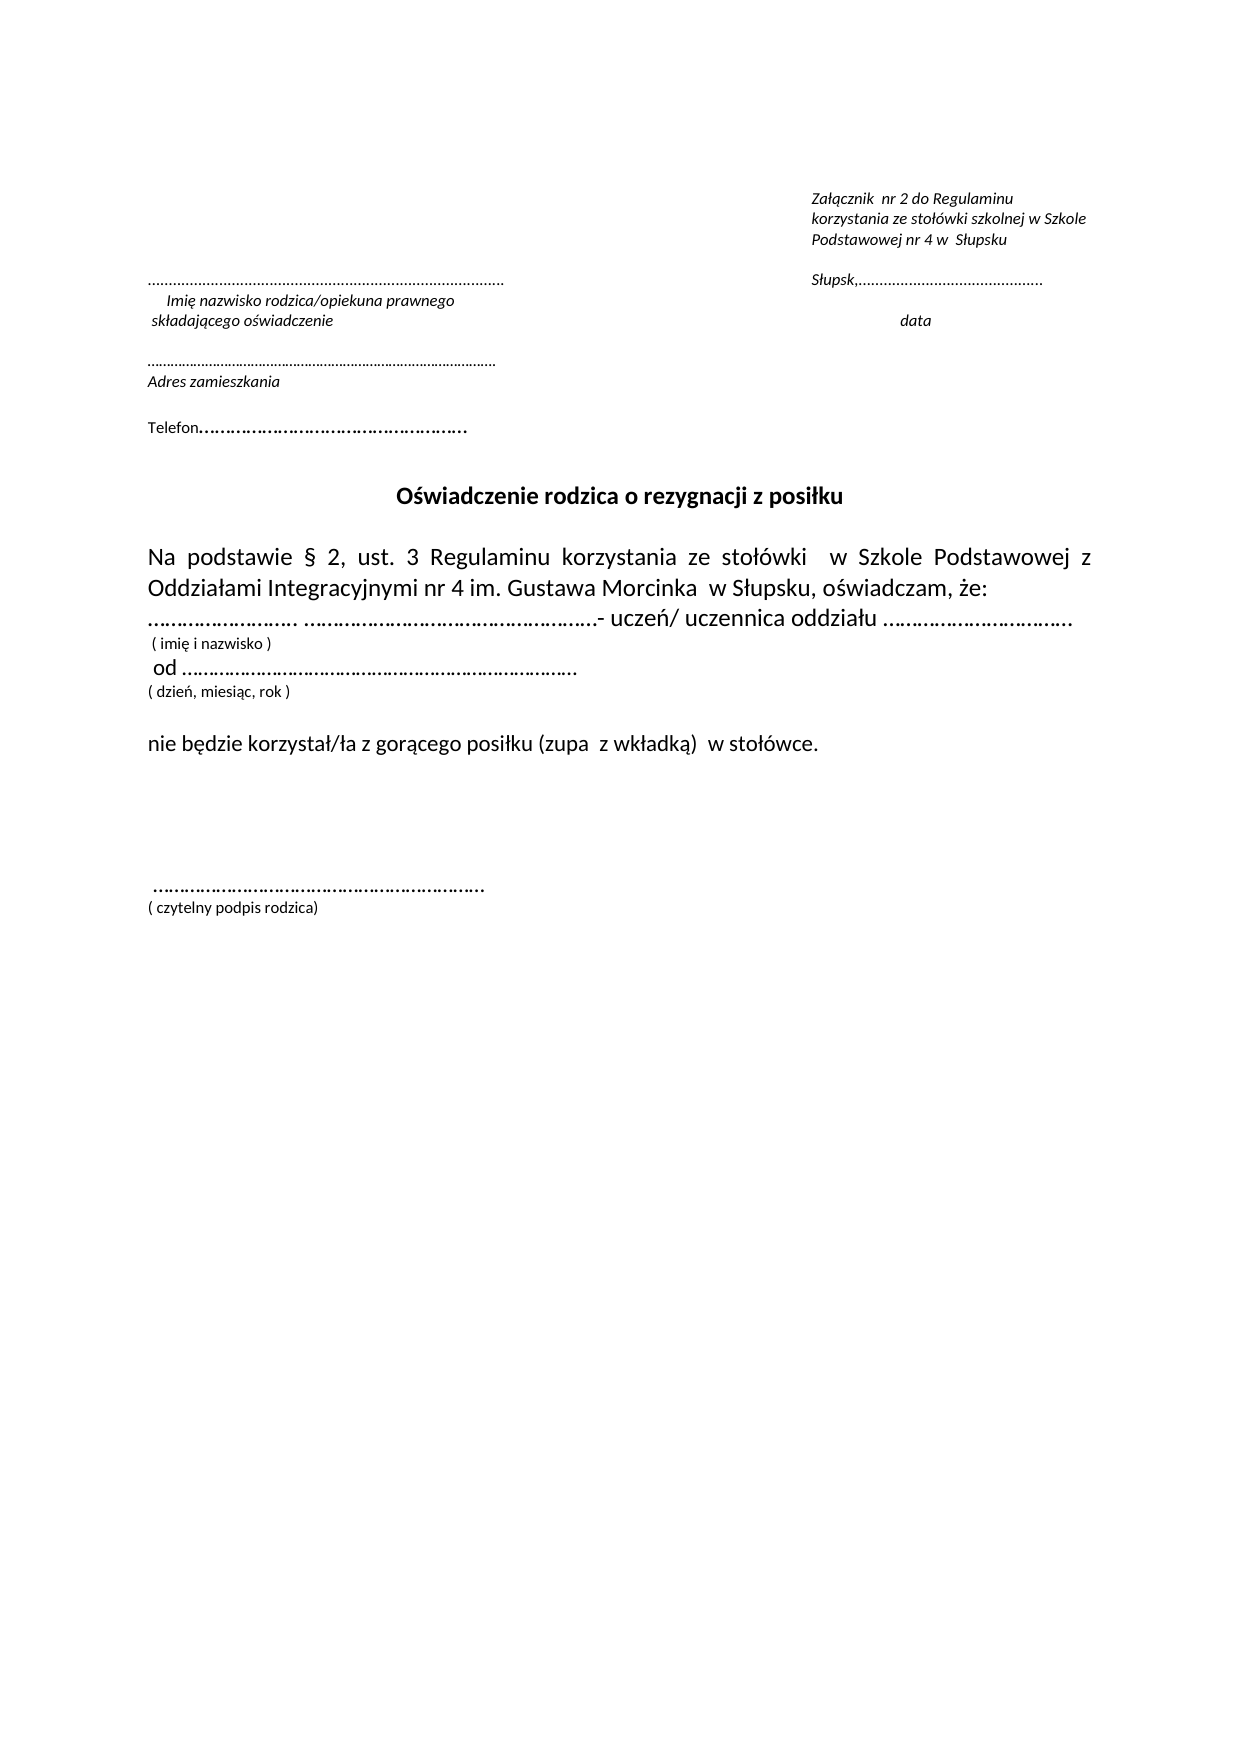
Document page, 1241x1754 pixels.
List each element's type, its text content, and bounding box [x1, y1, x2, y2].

text ……………………………………………………… [148, 870, 1093, 898]
text nie będzie korzystał/ła z gorącego posiłku (zupa z wkładką) w stołówce. [148, 729, 1093, 758]
text ( imię i nazwisko ) [148, 633, 1093, 653]
text Telefon…………………………………………… [148, 412, 1093, 440]
text Oświadczenie rodzica o rezygnacji z posiłku [148, 480, 1093, 511]
text Załącznik nr 2 do Regulaminu korzystania ze stołówki szkolnej w Szkole Podstawowej nr 4 w Słupsku [148, 188, 1093, 249]
text ..................................................................................... Słupsk,............................................ [148, 269, 1093, 290]
text Na podstawie § 2, ust. 3 Regulaminu korzystania ze stołówki w Szkole Podstawowej z Oddziałami Integracyjnymi nr 4 im. Gustawa Morcinka w Słupsku, oświadczam, że: [148, 541, 1093, 602]
text Imię nazwisko rodzica/opiekuna prawnego [148, 290, 1093, 310]
text ( dzień, miesiąc, rok ) [148, 681, 1093, 702]
text Adres zamieszkania [148, 371, 1093, 391]
text ………………………………………………………………………………. [148, 351, 1093, 371]
text od ………………………………………………………………… [148, 653, 1093, 681]
text …………………….. ……………………………………………- uczeń/ uczennica oddziału …………………………… [148, 602, 1093, 633]
text ( czytelny podpis rodzica) [148, 898, 1093, 918]
text składającego oświadczenie data [148, 310, 1093, 330]
